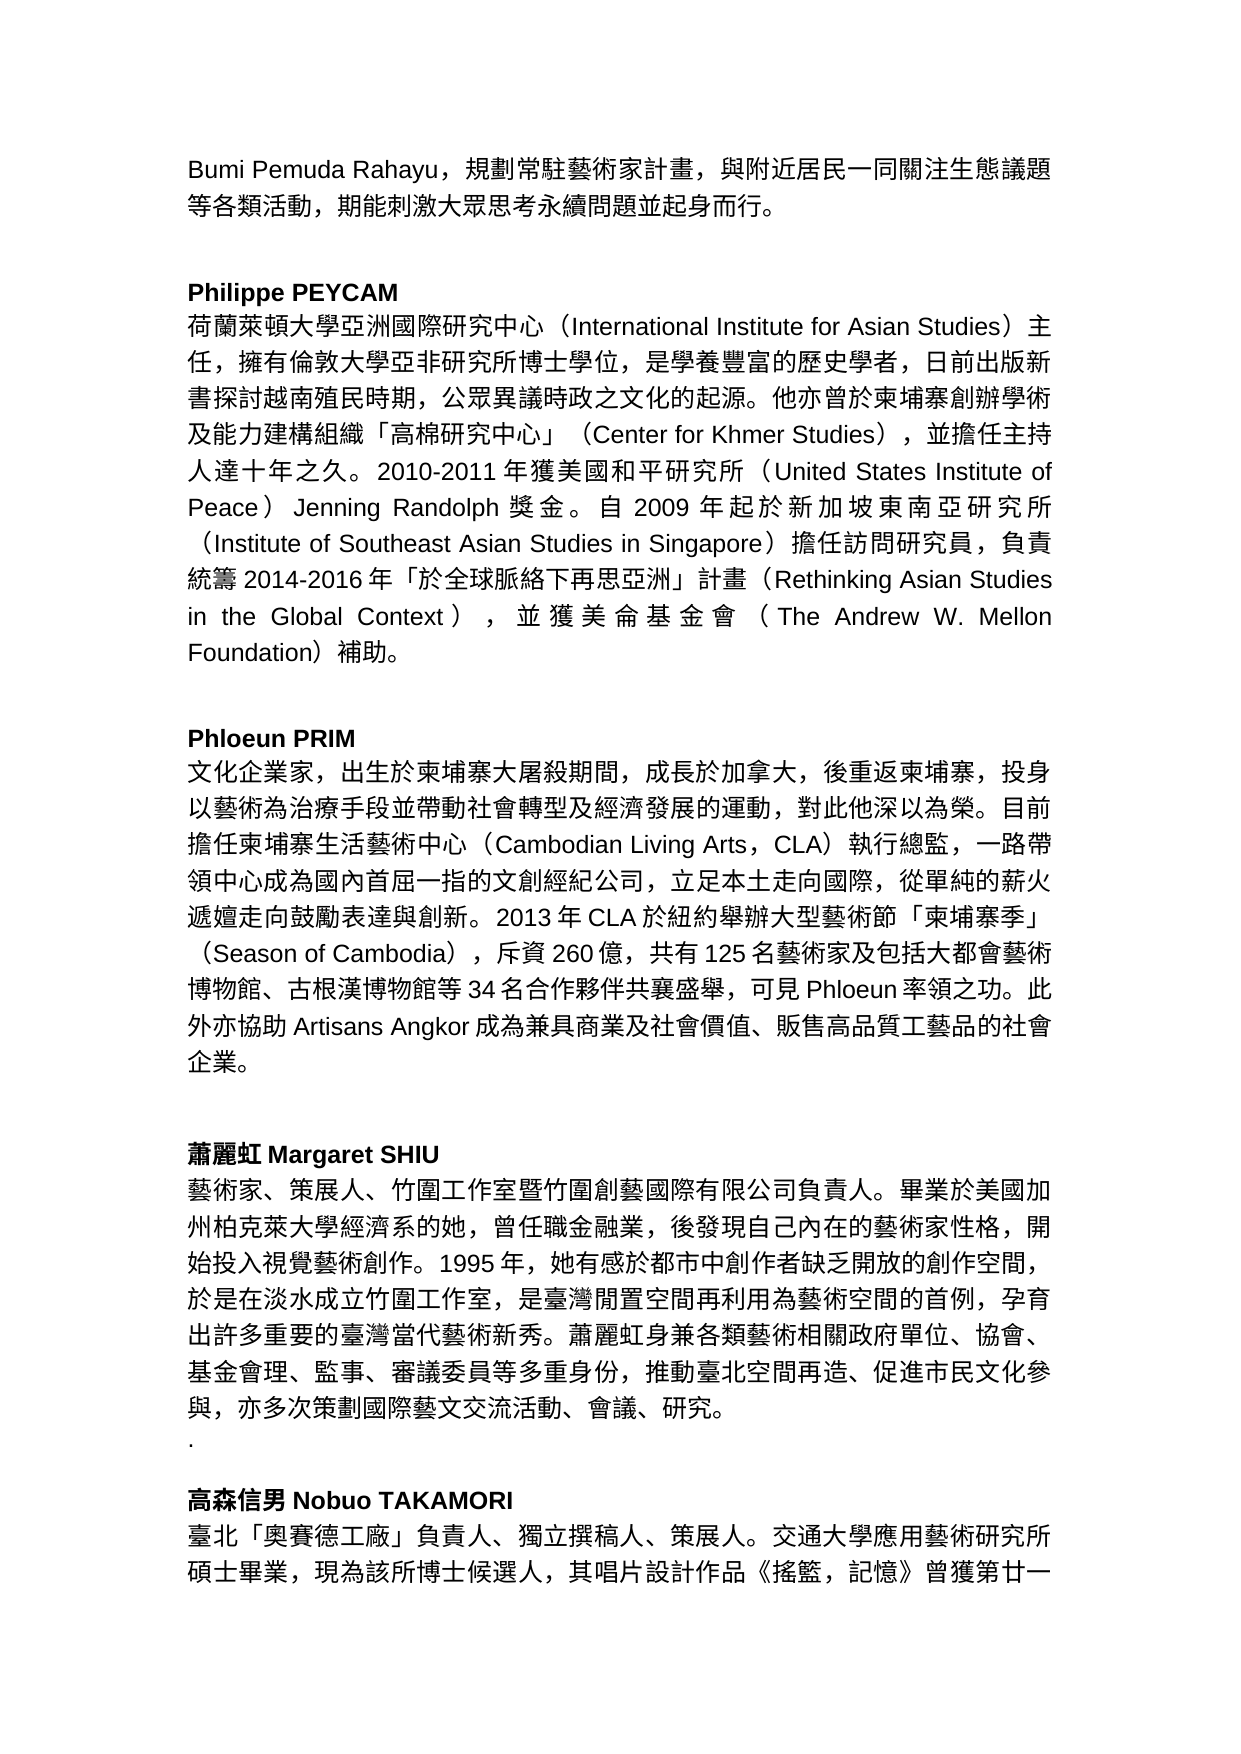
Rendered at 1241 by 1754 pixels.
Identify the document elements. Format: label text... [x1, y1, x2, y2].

text 臺北「奧賽德工廠」負責人、獨立撰稿人、策展人。交通大學應用藝術研究所碩士畢業，現為該所博士候選人，其唱片設計作品《搖籃，記憶》曾獲第廿一 [187, 1517, 1053, 1589]
text 高森信男Nobuo TAKAMORI [187, 1480, 1053, 1517]
text 藝術家、策展人、竹圍工作室暨竹圍創藝國際有限公司負責人。畢業於美國加州柏克萊大學經濟系的她，曾任職金融業，後發現自己內在的藝術家性格，開始投入視覺藝術創作。1995年，她有感於都市中創作者缺乏開放的創作空間，於是在淡水成立竹圍工作室，是臺灣閒置空間再利用為藝術空間的首例，孕育出許多重要的臺灣當代藝術新秀。蕭麗虹身兼各類藝術相關政府單位、協會、基金會理、監事、審議委員等多重身份，推動臺北空間再造、促進市民文化參與，亦多次策劃國際藝文交流活動、會議、研究。 [187, 1171, 1053, 1424]
text 文化企業家，出生於柬埔寨大屠殺期間，成長於加拿大，後重返柬埔寨，投身以藝術為治療手段並帶動社會轉型及經濟發展的運動，對此他深以為榮。目前擔任柬埔寨生活藝術中心（Cambodian Living Arts，CLA）執行總監，一路帶領中心成為國內首屈一指的文創經紀公司，立足本土走向國際，從單純的薪火遞嬗走向鼓勵表達與創新。2013年CLA於紐約舉辦大型藝術節「柬埔寨季」（Season of Cambodia），斥資260億，共有125名藝術家及包括大都會藝術博物館、古根漢博物館等34名合作夥伴共襄盛舉，可見Phloeun率領之功。此外亦協助Artisans Angkor成為兼具商業及社會價值、販售高品質工藝品的社會企業。 [187, 752, 1053, 1079]
text . [187, 1424, 1053, 1452]
text Bumi Pemuda Rahayu，規劃常駐藝術家計畫，與附近居民一同關注生態議題等各類活動，期能刺激大眾思考永續問題並起身而行。 [187, 150, 1053, 222]
text Philippe PEYCAM [187, 278, 1053, 306]
text Phloeun PRIM [187, 724, 1053, 752]
text 荷蘭萊頓大學亞洲國際研究中心（International Institute for Asian Studies）主任，擁有倫敦大學亞非研究所博士學位，是學養豐富的歷史學者，日前出版新書探討越南殖民時期，公眾異議時政之文化的起源。他亦曾於柬埔寨創辦學術及能力建構組織「高棉研究中心」（Center for Khmer Studies），並擔任主持人達十年之久。2010-2011年獲美國和平研究所（United States Institute of Peace）Jenning Randolph獎金。自2009年起於新加坡東南亞研究所（Institute of Southeast Asian Studies in Singapore）擔任訪問研究員，負責統籌2014-2016年「於全球脈絡下再思亞洲」計畫（Rethinking Asian Studies in the Global Context），並獲美侖基金會（The Andrew W. Mellon Foundation）補助。 [187, 306, 1053, 669]
text 蕭麗虹Margaret SHIU [187, 1134, 1053, 1171]
